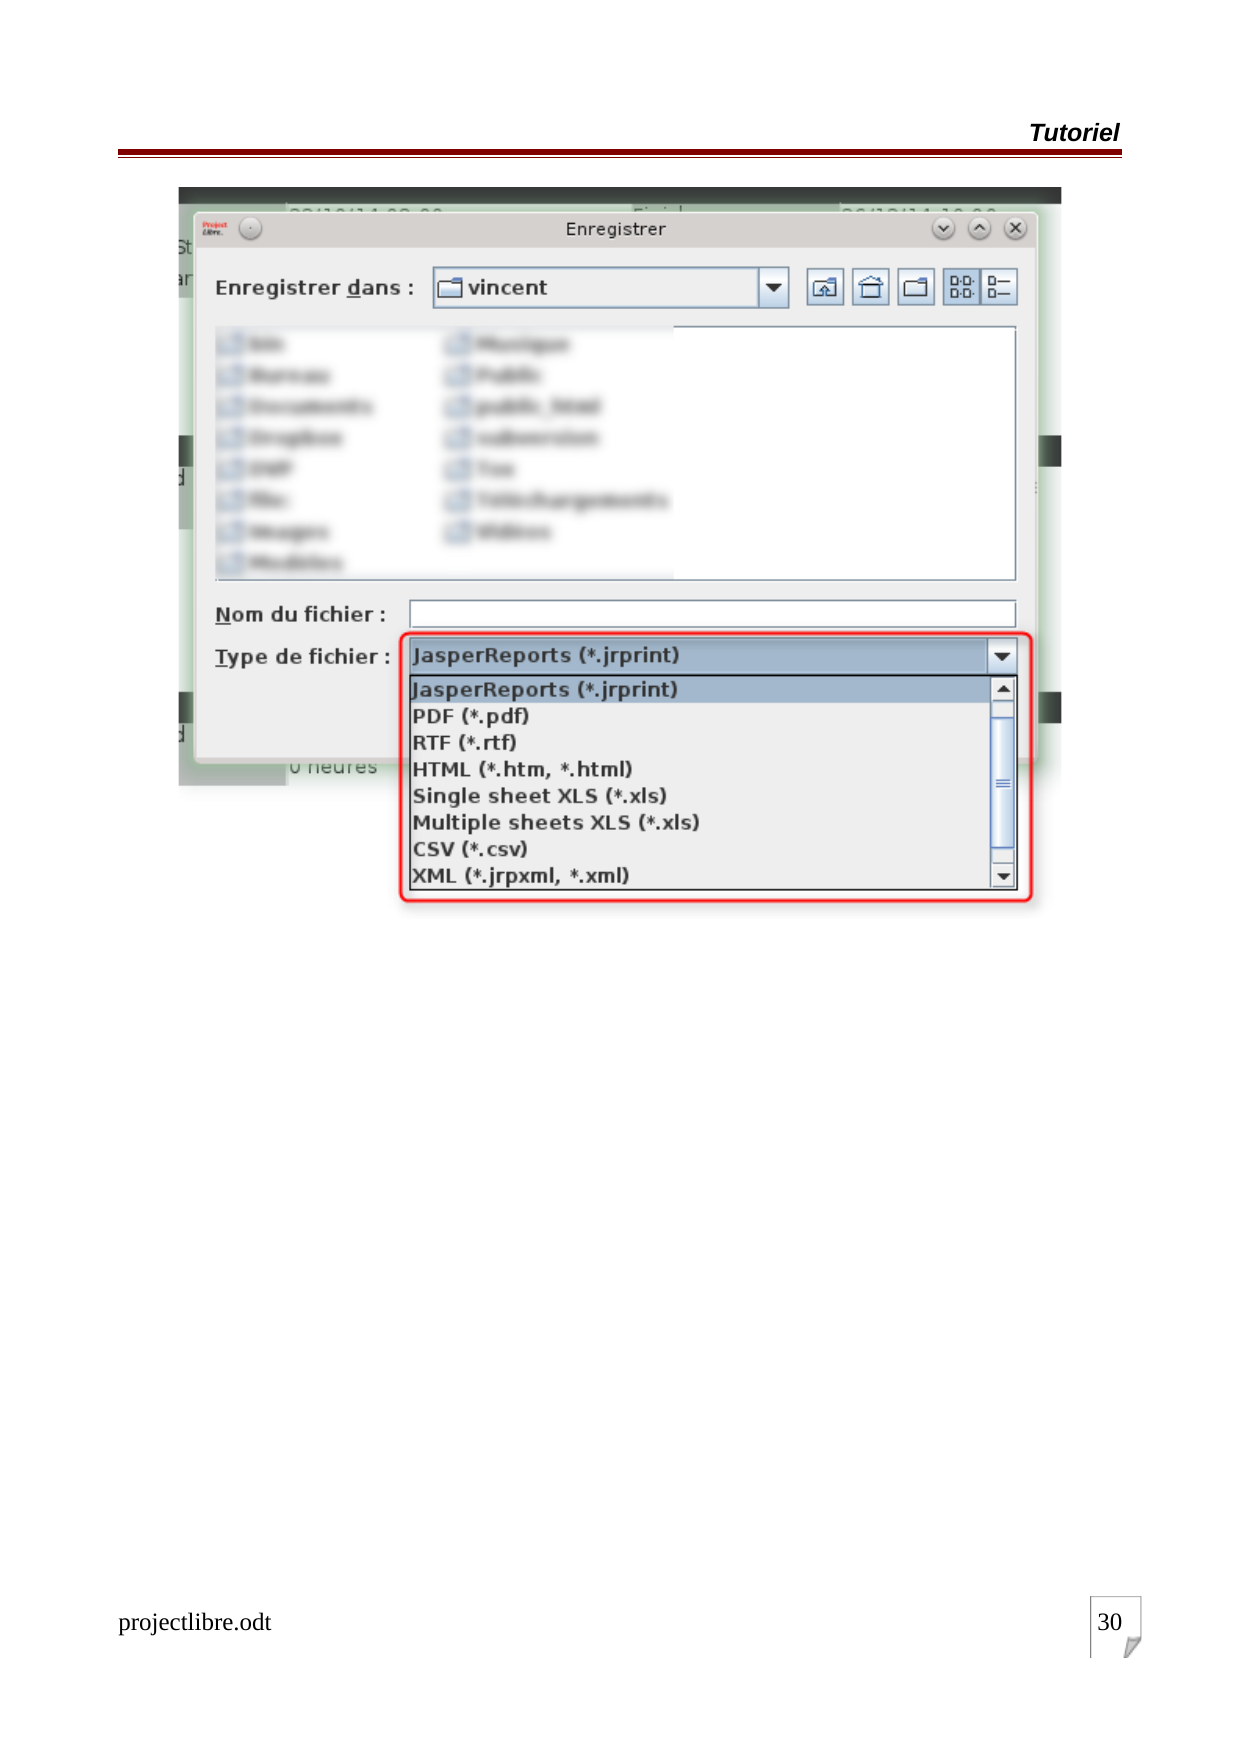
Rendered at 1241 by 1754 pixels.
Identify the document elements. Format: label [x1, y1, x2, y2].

picture [178, 187, 1062, 919]
